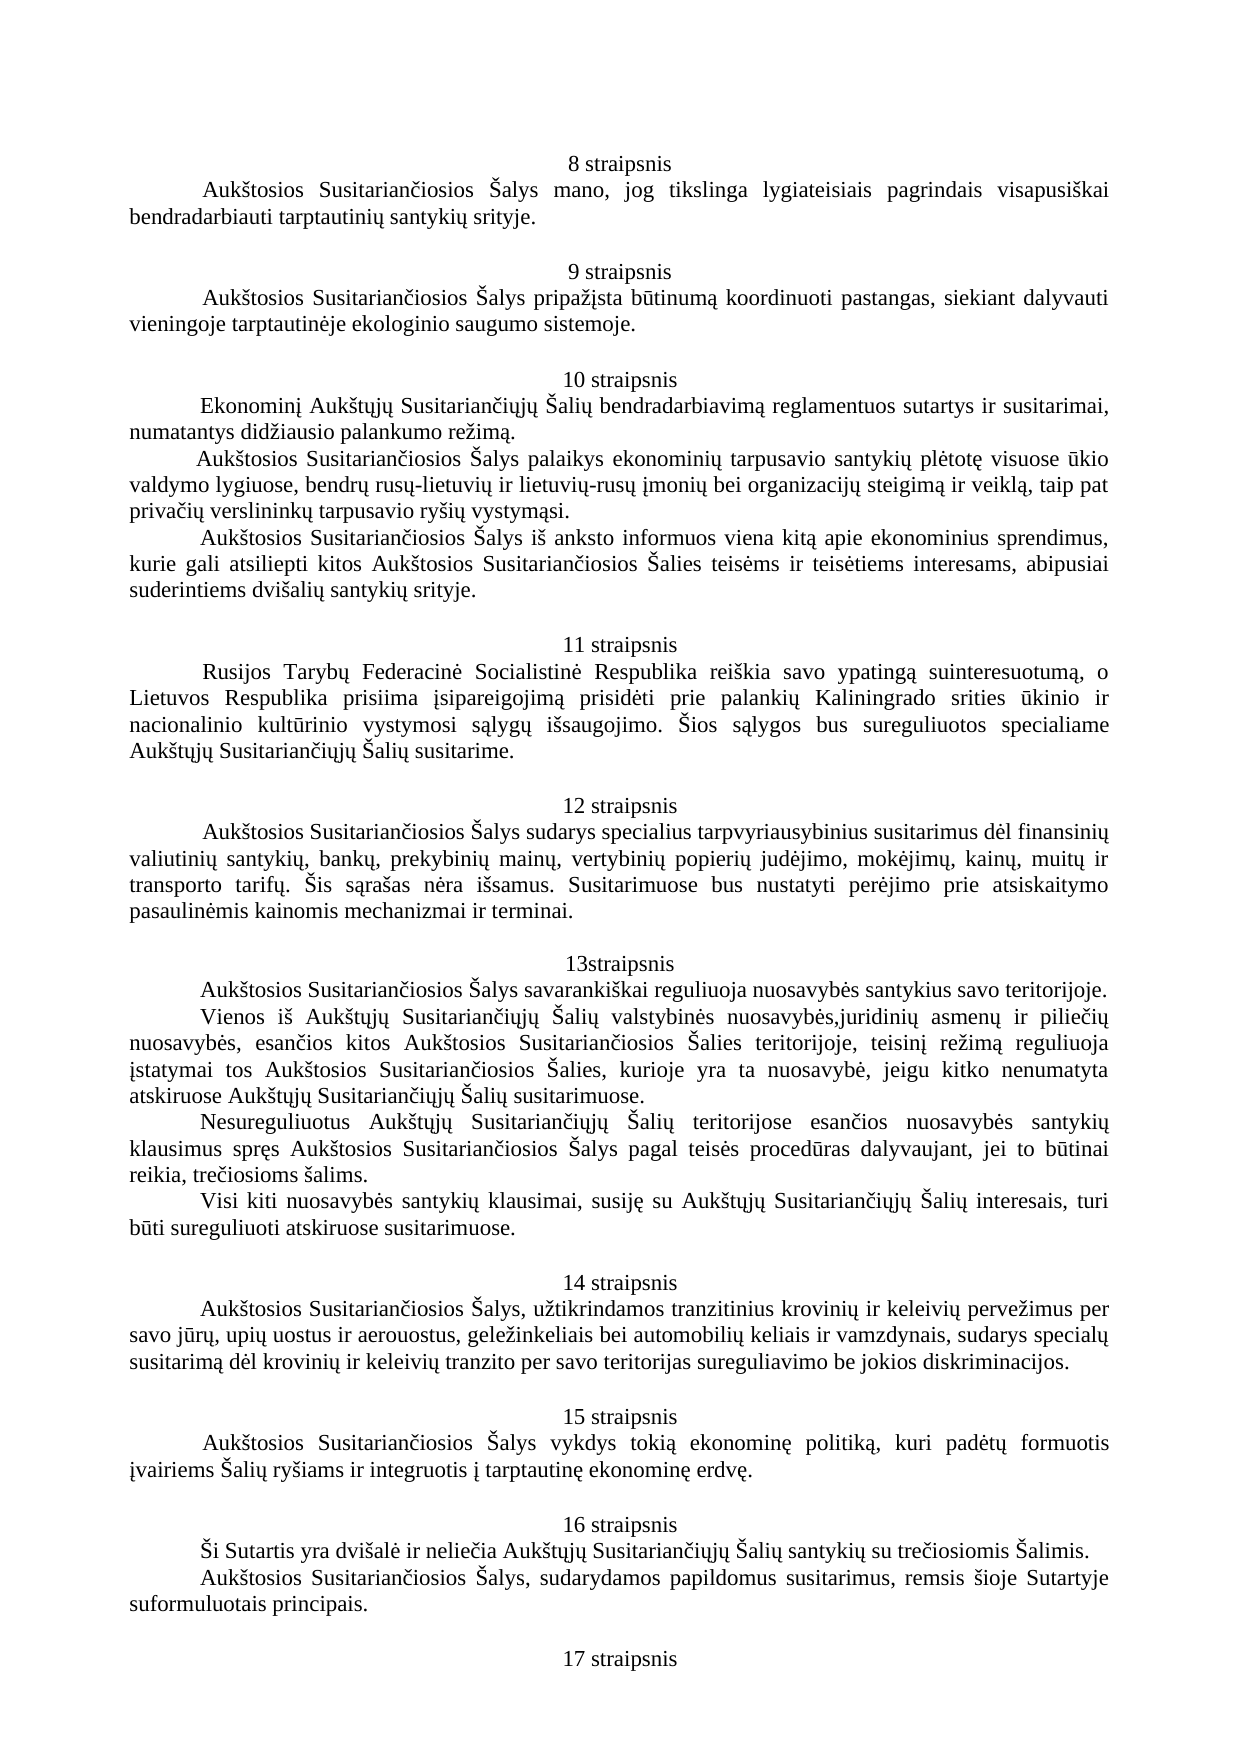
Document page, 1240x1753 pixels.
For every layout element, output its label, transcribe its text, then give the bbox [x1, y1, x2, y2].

text Aukštosios Susitariančiosios Šalys, užtikrindamos tranzitinius krovinių ir keleivių pervežimus per savo jūrų, upių uostus ir aerouostus, geležinkeliais bei automobilių keliais ir vamzdynais, sudarys specialų susitarimą dėl krovinių ir keleivių tranzito per savo teritorijas sureguliavimo be jokios diskriminacijos. [129, 1295, 1110, 1374]
text Rusijos Tarybų Federacinė Socialistinė Respublika reiškia savo ypatingą suinteresuotumą, o Lietuvos Respublika prisiima įsipareigojimą prisidėti prie palankių Kaliningrado srities ūkinio ir nacionalinio kultūrinio vystymosi sąlygų išsaugojimo. Šios sąlygos bus sureguliuotos specialiame Aukštųjų Susitariančiųjų Šalių susitarime. [129, 658, 1110, 763]
text Aukštosios Susitariančiosios Šalys vykdys tokią ekonominę politiką, kuri padėtų formuotis įvairiems Šalių ryšiams ir integruotis į tarptautinę ekonominę erdvę. [129, 1429, 1110, 1482]
text Ekonominį Aukštųjų Susitariančiųjų Šalių bendradarbiavimą reglamentuos sutartys ir susitarimai, numatantys didžiausio palankumo režimą. [129, 392, 1110, 445]
text Aukštosios Susitariančiosios Šalys iš anksto informuos viena kitą apie ekonominius sprendimus, kurie gali atsiliepti kitos Aukštosios Susitariančiosios Šalies teisėms ir teisėtiems interesams, abipusiai suderintiems dvišalių santykių srityje. [129, 524, 1110, 603]
text 14 straipsnis [129, 1269, 1110, 1295]
text 13straipsnis [129, 950, 1110, 977]
text 9 straipsnis [129, 258, 1110, 284]
text Aukštosios Susitariančiosios Šalys pripažįsta būtinumą koordinuoti pastangas, siekiant dalyvauti vieningoje tarptautinėje ekologinio saugumo sistemoje. [129, 284, 1110, 337]
text Aukštosios Susitariančiosios Šalys savarankiškai reguliuoja nuosavybės santykius savo teritorijoje. [129, 977, 1110, 1003]
text 8 straipsnis [129, 150, 1110, 176]
text Vienos iš Aukštųjų Susitariančiųjų Šalių valstybinės nuosavybės,juridinių asmenų ir piliečių nuosavybės, esančios kitos Aukštosios Susitariančiosios Šalies teritorijoje, teisinį režimą reguliuoja įstatymai tos Aukštosios Susitariančiosios Šalies, kurioje yra ta nuosavybė, jeigu kitko nenumatyta atskiruose Aukštųjų Susitariančiųjų Šalių susitarimuose. [129, 1003, 1110, 1108]
text 16 straipsnis [129, 1511, 1110, 1537]
text 15 straipsnis [129, 1403, 1110, 1429]
text Visi kiti nuosavybės santykių klausimai, susiję su Aukštųjų Susitariančiųjų Šalių interesais, turi būti sureguliuoti atskiruose susitarimuose. [129, 1187, 1110, 1240]
text 12 straipsnis [129, 792, 1110, 818]
text Nesureguliuotus Aukštųjų Susitariančiųjų Šalių teritorijose esančios nuosavybės santykių klausimus spręs Aukštosios Susitariančiosios Šalys pagal teisės procedūras dalyvaujant, jei to būtinai reikia, trečiosioms šalims. [129, 1108, 1110, 1187]
text 17 straipsnis [129, 1645, 1110, 1671]
text Aukštosios Susitariančiosios Šalys, sudarydamos papildomus susitarimus, remsis šioje Sutartyje suformuluotais principais. [129, 1563, 1110, 1616]
text Aukštosios Susitariančiosios Šalys sudarys specialius tarpvyriausybinius susitarimus dėl finansinių valiutinių santykių, bankų, prekybinių mainų, vertybinių popierių judėjimo, mokėjimų, kainų, muitų ir transporto tarifų. Šis sąrašas nėra išsamus. Susitarimuose bus nustatyti perėjimo prie atsiskaitymo pasaulinėmis kainomis mechanizmai ir terminai. [129, 818, 1110, 924]
text Aukštosios Susitariančiosios Šalys palaikys ekonominių tarpusavio santykių plėtotę visuose ūkio valdymo lygiuose, bendrų rusų-lietuvių ir lietuvių-rusų įmonių bei organizacijų steigimą ir veiklą, taip pat privačių verslininkų tarpusavio ryšių vystymąsi. [129, 445, 1110, 524]
text Aukštosios Susitariančiosios Šalys mano, jog tikslinga lygiateisiais pagrindais visapusiškai bendradarbiauti tarptautinių santykių srityje. [129, 176, 1110, 229]
text 11 straipsnis [129, 632, 1110, 658]
text Ši Sutartis yra dvišalė ir neliečia Aukštųjų Susitariančiųjų Šalių santykių su trečiosiomis Šalimis. [129, 1537, 1110, 1563]
text 10 straipsnis [129, 366, 1110, 392]
